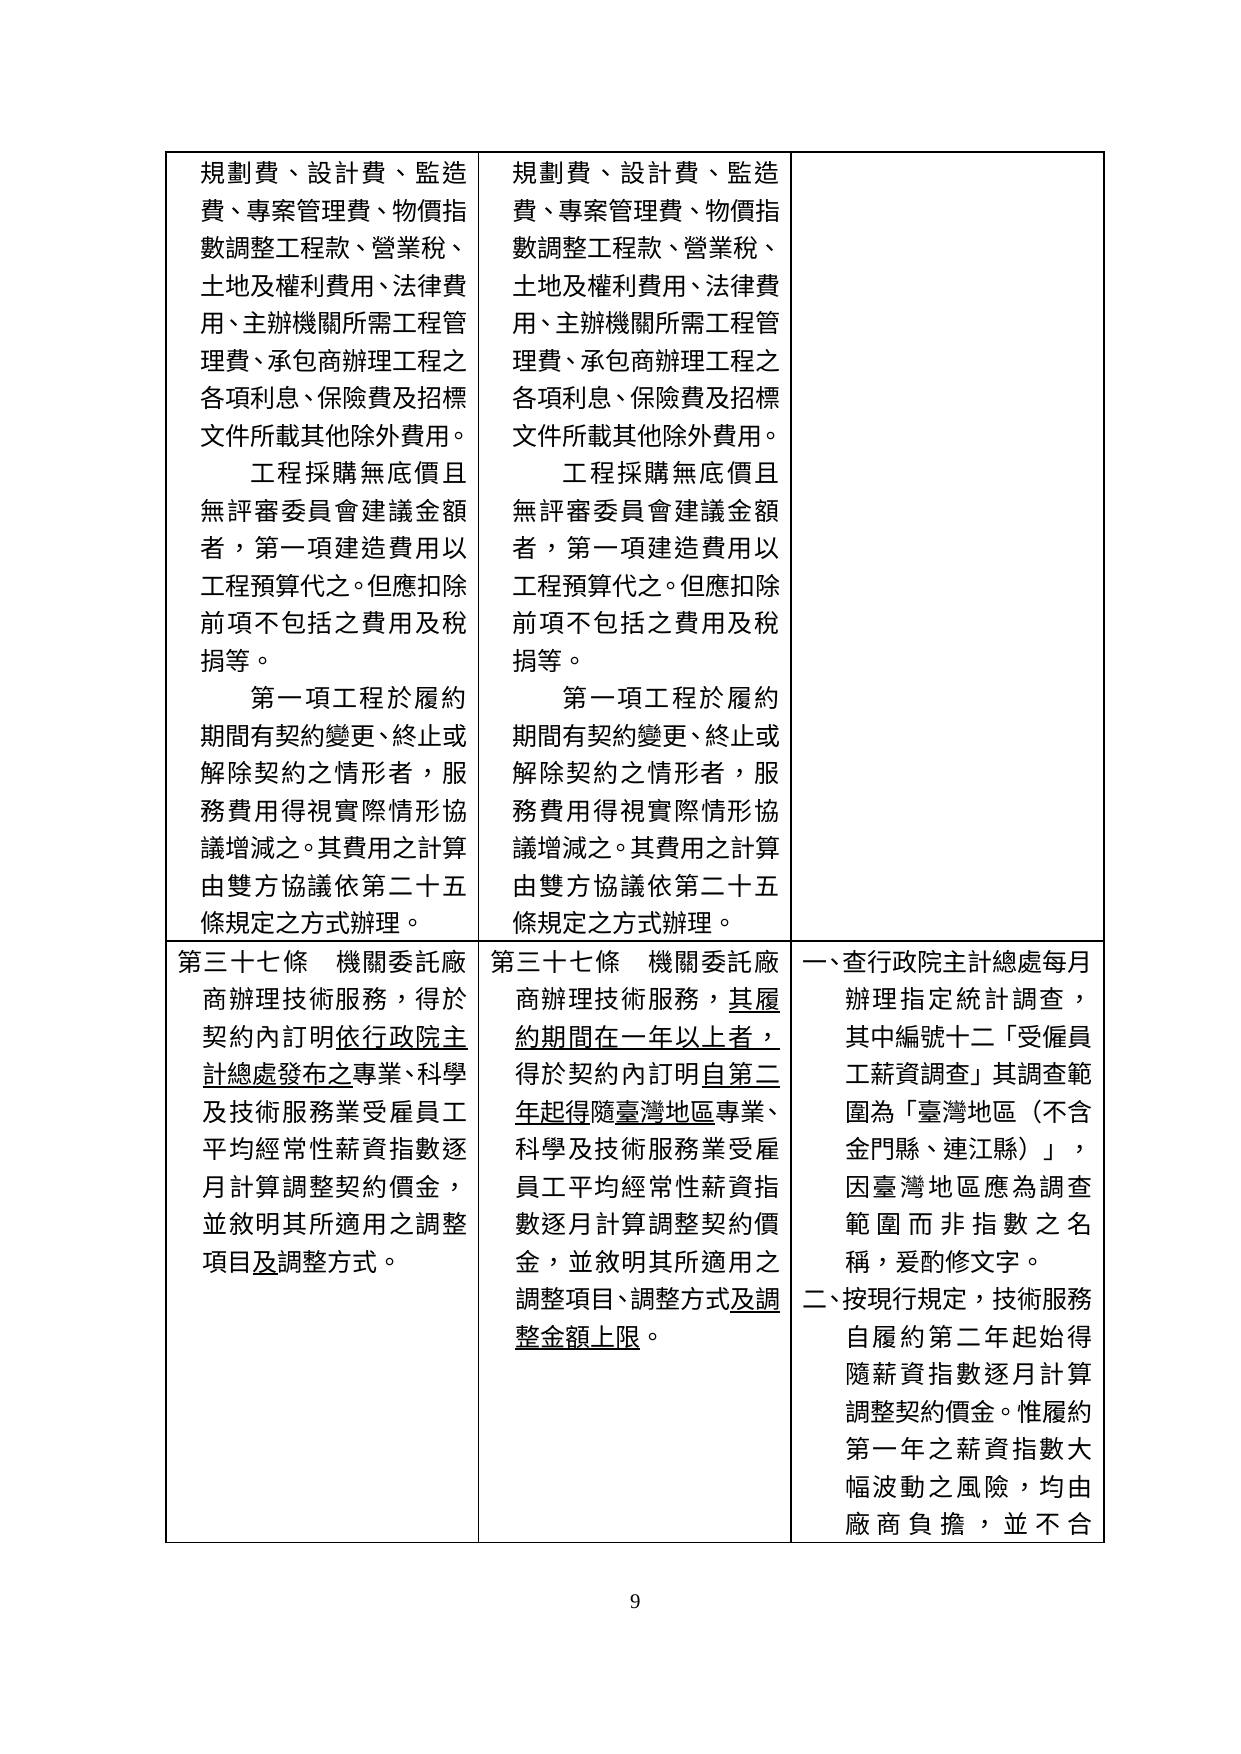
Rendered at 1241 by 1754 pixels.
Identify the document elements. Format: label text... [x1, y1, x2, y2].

table_cell 規劃費、設計費、監造費、專案管理費、物價指數調整工程款、營業稅、土地及權利費用、法律費用、主辦機關所需工程管理費、承包商辦理工程之各項利息、保險費及招標文件所載其他除外費用。 工程採購無底價且無評審委員會建議金額者，第一項建造費用以工程預算代之。但應扣除前項不包括之費用及稅捐等。 第一項工程於履約期間有契約變更、終止或解除契約之情形者，服務費用得視實際情形協議增減之。其費用之計算由雙方協議依第二十五條規定之方式辦理。 [479, 153, 790, 940]
table_cell 第三十七條 機關委託廠商辦理技術服務，其履約期間在一年以上者，得於契約內訂明自第二年起得隨臺灣地區專業、科學及技術服務業受雇員工平均經常性薪資指數逐月計算調整契約價金，並敘明其所適用之調整項目、調整方式及調整金額上限。 [479, 942, 790, 1542]
table_cell 一、查行政院主計總處每月辦理指定統計調查，其中編號十二「受僱員工薪資調查」其調查範圍為「臺灣地區（不含金門縣、連江縣）」，因臺灣地區應為調查範圍而非指數之名稱，爰酌修文字。 二、按現行規定，技術服務自履約第二年起始得隨薪資指數逐月計算調整契約價金。惟履約第一年之薪資指數大幅波動之風險，均由廠商負擔，並不合 [792, 942, 1103, 1542]
table_cell 第三十七條 機關委託廠商辦理技術服務，得於契約內訂明依行政院主計總處發布之專業、科學及技術服務業受雇員工平均經常性薪資指數逐月計算調整契約價金，並敘明其所適用之調整項目及調整方式。 [167, 942, 478, 1542]
table_cell [792, 153, 1103, 940]
table_cell 規劃費、設計費、監造費、專案管理費、物價指數調整工程款、營業稅、土地及權利費用、法律費用、主辦機關所需工程管理費、承包商辦理工程之各項利息、保險費及招標文件所載其他除外費用。 工程採購無底價且無評審委員會建議金額者，第一項建造費用以工程預算代之。但應扣除前項不包括之費用及稅捐等。 第一項工程於履約期間有契約變更、終止或解除契約之情形者，服務費用得視實際情形協議增減之。其費用之計算由雙方協議依第二十五條規定之方式辦理。 [167, 153, 478, 940]
